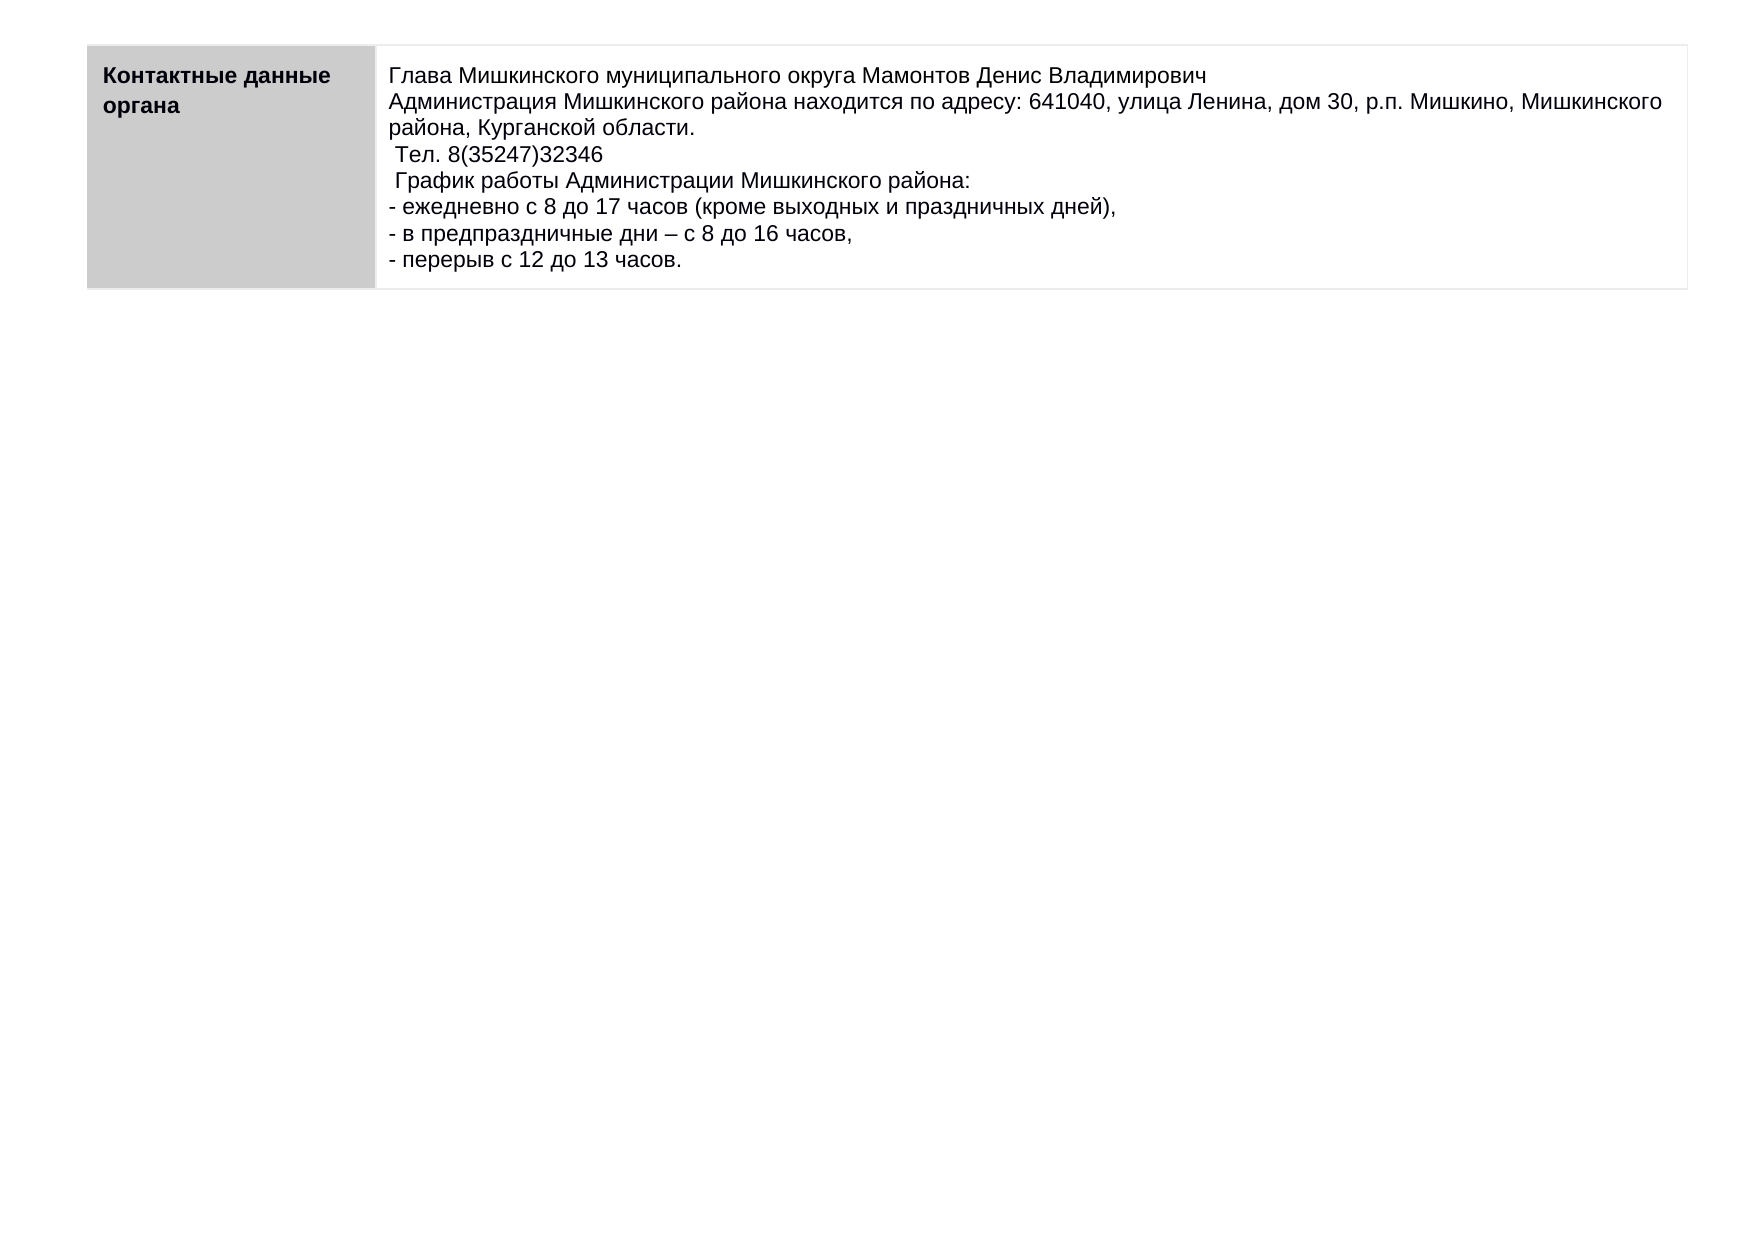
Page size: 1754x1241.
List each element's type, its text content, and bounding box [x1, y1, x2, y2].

table_cell Глава Мишкинского муниципального округа Мамонтов Денис Владимирович Администрация Мишкинского района находится по адресу: 641040, улица Ленина, дом 30, р.п. Мишкино, Мишкинского района, Курганской области. Тел. 8(35247)32346 График работы Администрации Мишкинского района: - ежедневно с 8 до 17 часов (кроме выходных и праздничных дней), - в предпраздничные дни – с 8 до 16 часов, - перерыв с 12 до 13 часов. [377, 46, 1687, 288]
table_cell Контактные данные органа [87, 46, 375, 288]
